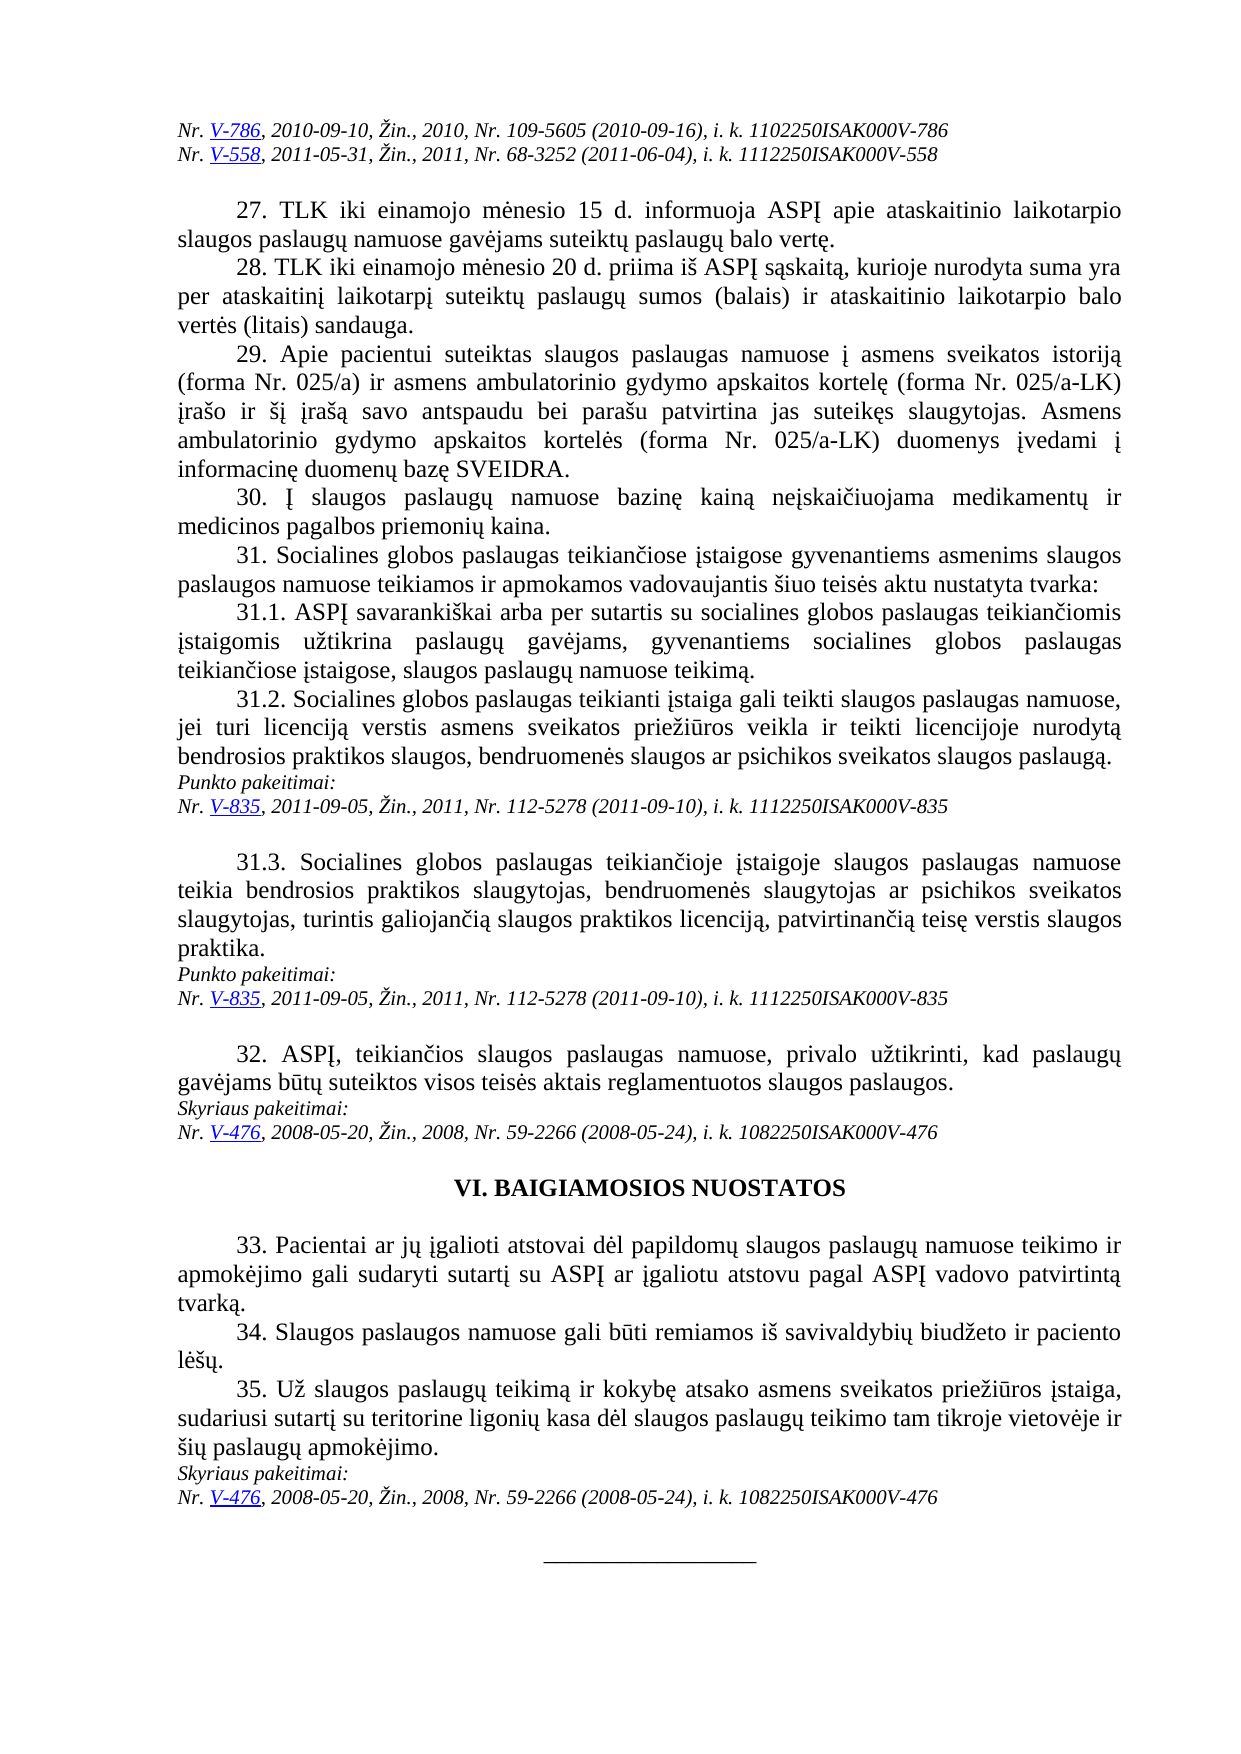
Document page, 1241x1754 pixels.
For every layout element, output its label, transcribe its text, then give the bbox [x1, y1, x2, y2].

text 32. ASPĮ, teikiančios slaugos paslaugas namuose, privalo užtikrinti, kad paslaugų gavėjams būtų suteiktos visos teisės aktais reglamentuotos slaugos paslaugos. [177, 1039, 1122, 1096]
text Punkto pakeitimai: [177, 770, 1122, 794]
text Nr. V-476, 2008-05-20, Žin., 2008, Nr. 59-2266 (2008-05-24), i. k. 1082250ISAK000V-476 [177, 1120, 1122, 1144]
text 33. Pacientai ar jų įgalioti atstovai dėl papildomų slaugos paslaugų namuose teikimo ir apmokėjimo gali sudaryti sutartį su ASPĮ ar įgaliotu atstovu pagal ASPĮ vadovo patvirtintą tvarką. [177, 1231, 1122, 1317]
text 31. Socialines globos paslaugas teikiančiose įstaigose gyvenantiems asmenims slaugos paslaugos namuose teikiamos ir apmokamos vadovaujantis šiuo teisės aktu nustatyta tvarka: [177, 540, 1122, 597]
text Skyriaus pakeitimai: [177, 1096, 1122, 1120]
text 31.1. ASPĮ savarankiškai arba per sutartis su socialines globos paslaugas teikiančiomis įstaigomis užtikrina paslaugų gavėjams, gyvenantiems socialines globos paslaugas teikiančiose įstaigose, slaugos paslaugų namuose teikimą. [177, 597, 1122, 684]
text Punkto pakeitimai: [177, 962, 1122, 986]
text Nr. V-476, 2008-05-20, Žin., 2008, Nr. 59-2266 (2008-05-24), i. k. 1082250ISAK000V-476 [177, 1485, 1122, 1509]
text 34. Slaugos paslaugos namuose gali būti remiamos iš savivaldybių biudžeto ir paciento lėšų. [177, 1317, 1122, 1374]
text Nr. V-558, 2011-05-31, Žin., 2011, Nr. 68-3252 (2011-06-04), i. k. 1112250ISAK000V-558 [177, 142, 1122, 166]
text 30. Į slaugos paslaugų namuose bazinę kainą neįskaičiuojama medikamentų ir medicinos pagalbos priemonių kaina. [177, 482, 1122, 540]
text VI. BAIGIAMOSIOS NUOSTATOS [177, 1173, 1122, 1202]
text 27. TLK iki einamojo mėnesio 15 d. informuoja ASPĮ apie ataskaitinio laikotarpio slaugos paslaugų namuose gavėjams suteiktų paslaugų balo vertę. [177, 195, 1122, 252]
text 35. Už slaugos paslaugų teikimą ir kokybę atsako asmens sveikatos priežiūros įstaiga, sudariusi sutartį su teritorine ligonių kasa dėl slaugos paslaugų teikimo tam tikroje vietovėje ir šių paslaugų apmokėjimo. [177, 1374, 1122, 1461]
text 28. TLK iki einamojo mėnesio 20 d. priima iš ASPĮ sąskaitą, kurioje nurodyta suma yra per ataskaitinį laikotarpį suteiktų paslaugų sumos (balais) ir ataskaitinio laikotarpio balo vertės (litais) sandauga. [177, 252, 1122, 339]
text Nr. V-835, 2011-09-05, Žin., 2011, Nr. 112-5278 (2011-09-10), i. k. 1112250ISAK000V-835 [177, 794, 1122, 818]
text Nr. V-786, 2010-09-10, Žin., 2010, Nr. 109-5605 (2010-09-16), i. k. 1102250ISAK000V-786 [177, 118, 1122, 142]
text 31.3. Socialines globos paslaugas teikiančioje įstaigoje slaugos paslaugas namuose teikia bendrosios praktikos slaugytojas, bendruomenės slaugytojas ar psichikos sveikatos slaugytojas, turintis galiojančią slaugos praktikos licenciją, patvirtinančią teisę verstis slaugos praktika. [177, 847, 1122, 962]
text Nr. V-835, 2011-09-05, Žin., 2011, Nr. 112-5278 (2011-09-10), i. k. 1112250ISAK000V-835 [177, 986, 1122, 1010]
text _________________ [177, 1537, 1122, 1566]
text Skyriaus pakeitimai: [177, 1461, 1122, 1485]
text 29. Apie pacientui suteiktas slaugos paslaugas namuose į asmens sveikatos istoriją (forma Nr. 025/a) ir asmens ambulatorinio gydymo apskaitos kortelę (forma Nr. 025/a-LK) įrašo ir šį įrašą savo antspaudu bei parašu patvirtina jas suteikęs slaugytojas. Asmens ambulatorinio gydymo apskaitos kortelės (forma Nr. 025/a-LK) duomenys įvedami į informacinę duomenų bazę SVEIDRA. [177, 339, 1122, 482]
text 31.2. Socialines globos paslaugas teikianti įstaiga gali teikti slaugos paslaugas namuose, jei turi licenciją verstis asmens sveikatos priežiūros veikla ir teikti licencijoje nurodytą bendrosios praktikos slaugos, bendruomenės slaugos ar psichikos sveikatos slaugos paslaugą. [177, 684, 1122, 770]
